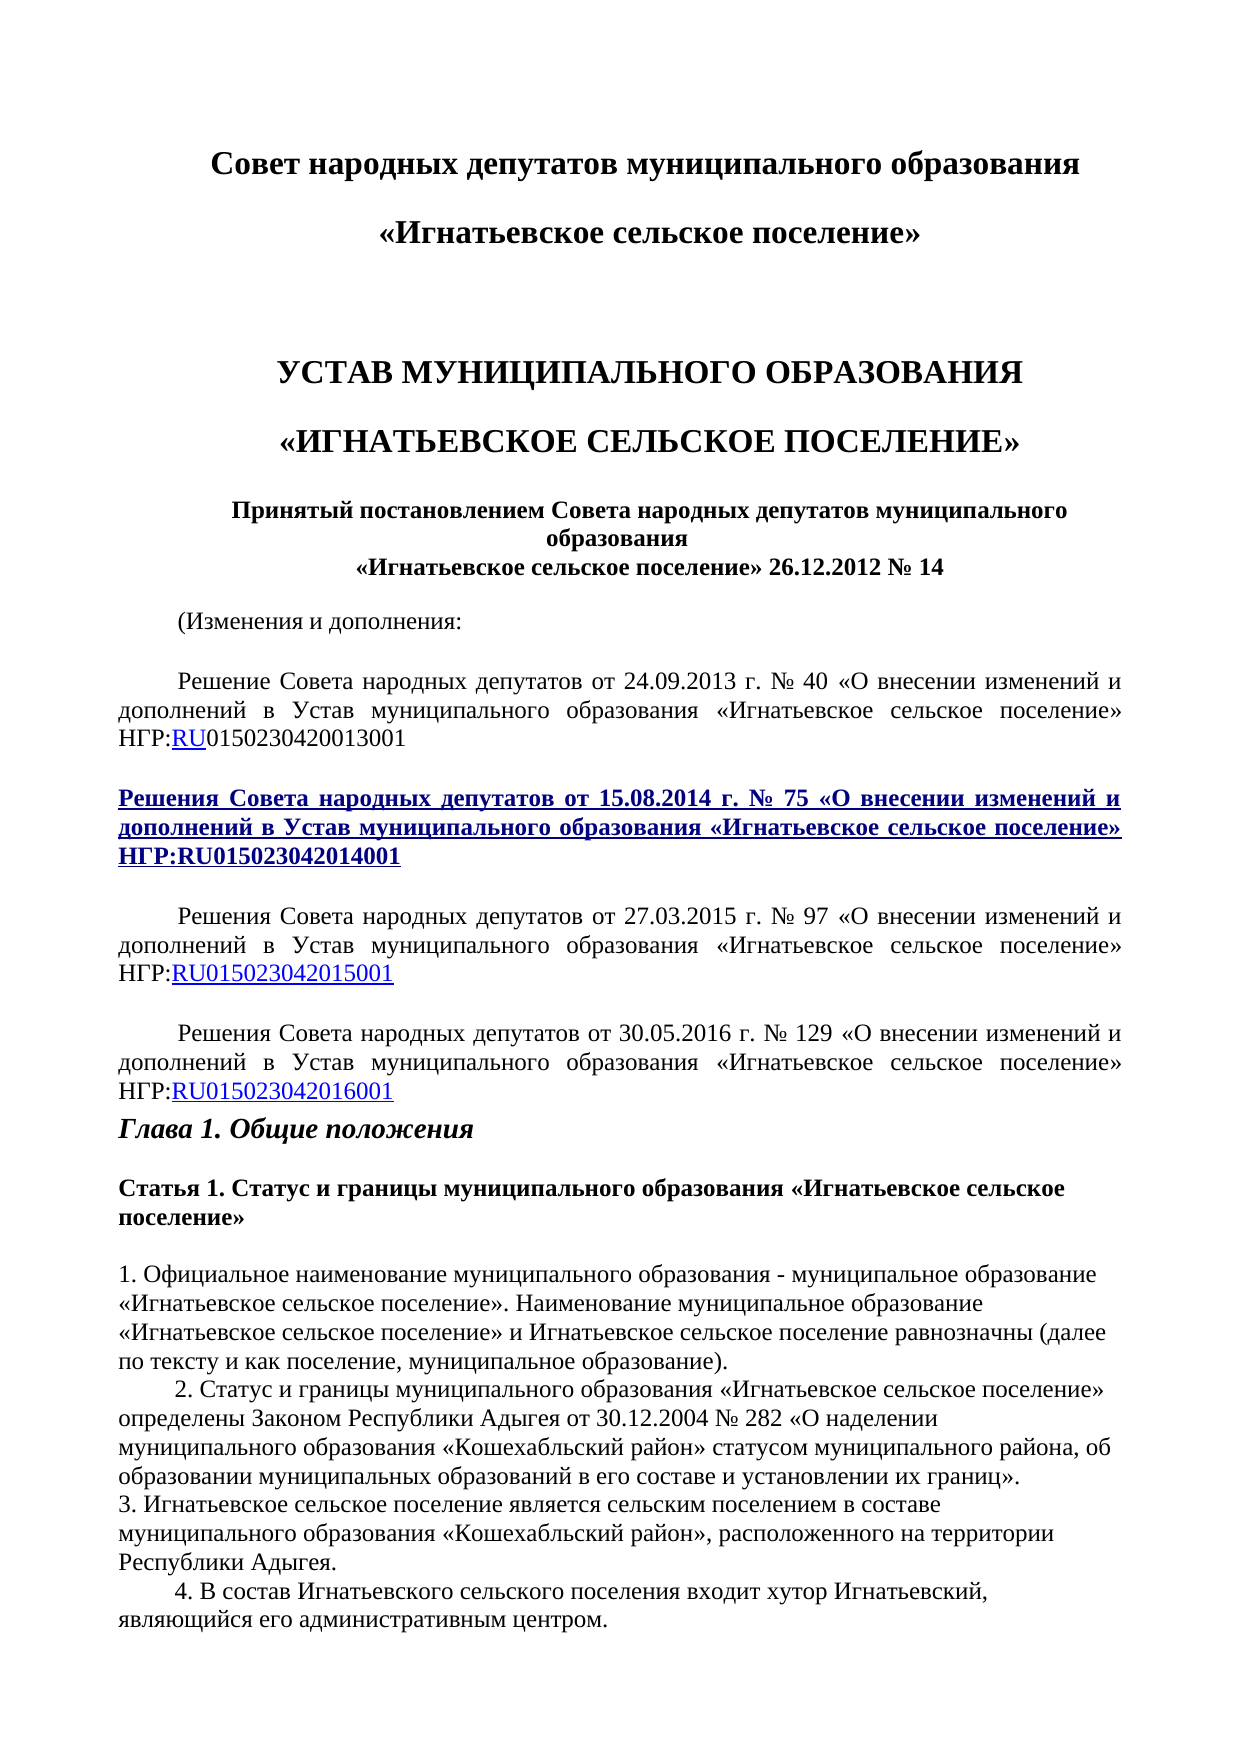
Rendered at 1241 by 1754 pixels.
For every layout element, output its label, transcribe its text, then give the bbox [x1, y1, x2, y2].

text УСТАВ МУНИЦИПАЛЬНОГО ОБРАЗОВАНИЯ [118, 352, 1122, 390]
text «Игнатьевское сельское поселение» 26.12.2012 № 14 [118, 552, 1122, 581]
text НГР:RU015023042014001 [118, 839, 1122, 870]
text Статья 1. Статус и границы муниципального образования «Игнатьевское сельское поселение» [118, 1173, 1122, 1231]
text Решения Совета народных депутатов от 30.05.2016 г. № 129 «О внесении изменений и дополнений в Устав муниципального образования «Игнатьевское сельское поселение» НГР:RU015023042016001 [118, 1018, 1122, 1105]
text 2. Статус и границы муниципального образования «Игнатьевское сельское поселение» определены Законом Республики Адыгея от 30.12.2004 № 282 «О наделении муниципального образования «Кошехабльский район» статусом муниципального района, об образовании муниципальных образований в его составе и установлении их границ». [118, 1374, 1122, 1489]
text «ИГНАТЬЕВСКОЕ СЕЛЬСКОЕ ПОСЕЛЕНИЕ» [118, 421, 1122, 460]
text Совет народных депутатов муниципального образования [118, 143, 1122, 181]
text Решения Совета народных депутатов от 15.08.2014 г. № 75 «О внесении изменений и дополнений в Устав муниципального образования «Игнатьевское сельское поселение» [118, 783, 1122, 837]
text Решения Совета народных депутатов от 27.03.2015 г. № 97 «О внесении изменений и дополнений в Устав муниципального образования «Игнатьевское сельское поселение» НГР:RU015023042015001 [118, 901, 1122, 987]
text 1. Официальное наименование муниципального образования - муниципальное образование «Игнатьевское сельское поселение». Наименование муниципальное образование «Игнатьевское сельское поселение» и Игнатьевское сельское поселение равнозначны (далее по тексту и как поселение, муниципальное образование). [118, 1259, 1122, 1374]
text Принятый постановлением Совета народных депутатов муниципального образования [118, 495, 1122, 552]
text 3. Игнатьевское сельское поселение является сельским поселением в составе муниципального образования «Кошехабльский район», расположенного на территории Республики Адыгея. [118, 1489, 1122, 1576]
text (Изменения и дополнения: [118, 606, 1122, 635]
text 4. В состав Игнатьевского сельского поселения входит хутор Игнатьевский, являющийся его административным центром. [118, 1576, 1122, 1633]
text Глава 1. Общие положения [118, 1111, 1122, 1144]
text Решение Совета народных депутатов от 24.09.2013 г. № 40 «О внесении изменений и дополнений в Устав муниципального образования «Игнатьевское сельское поселение» НГР:RU0150230420013001 [118, 666, 1122, 752]
text «Игнатьевское сельское поселение» [118, 213, 1122, 251]
